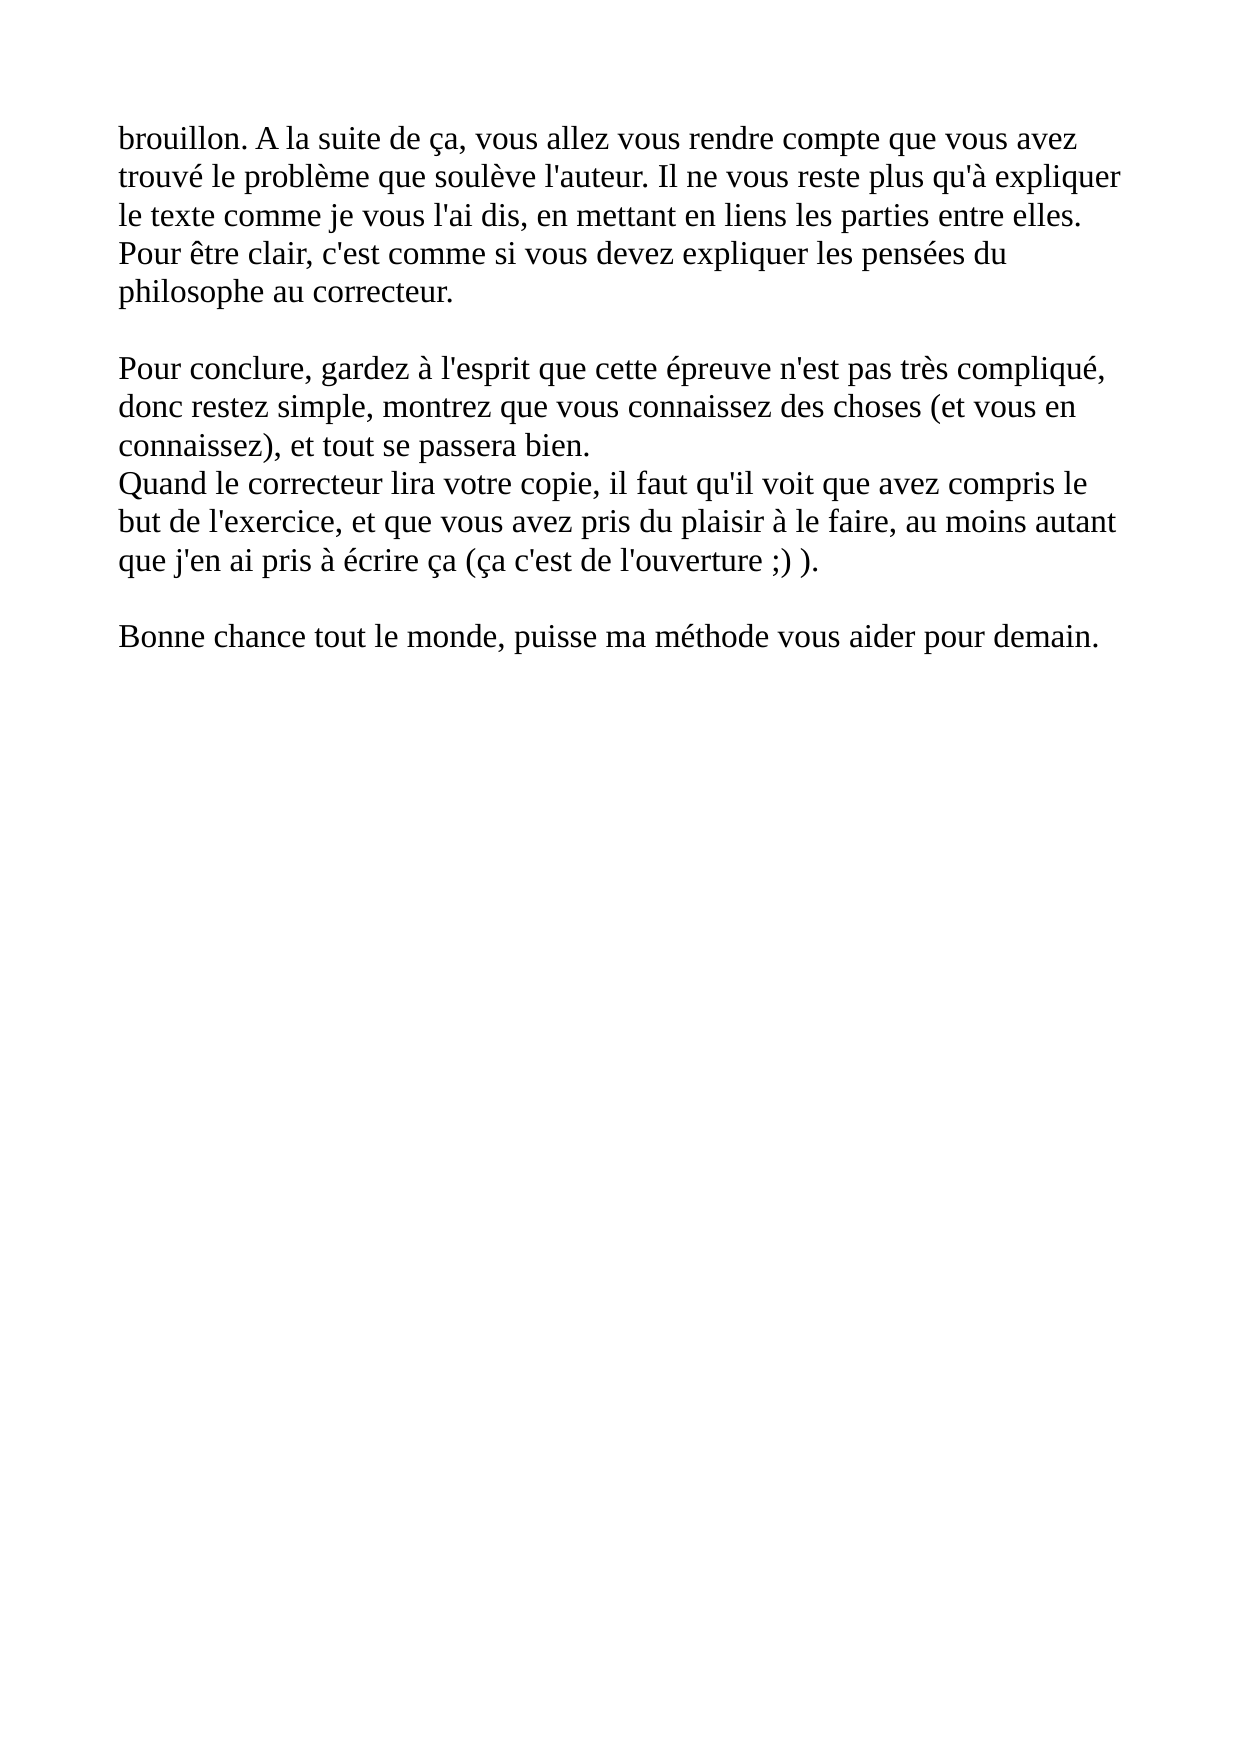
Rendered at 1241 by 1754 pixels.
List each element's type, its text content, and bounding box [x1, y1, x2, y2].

text brouillon. A la suite de ça, vous allez vous rendre compte que vous avez trouvé le problème que soulève l'auteur. Il ne vous reste plus qu'à expliquer le texte comme je vous l'ai dis, en mettant en liens les parties entre elles. [118, 118, 1122, 233]
text Pour conclure, gardez à l'esprit que cette épreuve n'est pas très compliqué, donc restez simple, montrez que vous connaissez des choses (et vous en connaissez), et tout se passera bien. [118, 348, 1122, 463]
text Quand le correcteur lira votre copie, il faut qu'il voit que avez compris le but de l'exercice, et que vous avez pris du plaisir à le faire, au moins autant que j'en ai pris à écrire ça (ça c'est de l'ouverture ;) ). [118, 463, 1122, 578]
text Bonne chance tout le monde, puisse ma méthode vous aider pour demain. [118, 616, 1122, 655]
text Pour être clair, c'est comme si vous devez expliquer les pensées du philosophe au correcteur. [118, 233, 1122, 310]
